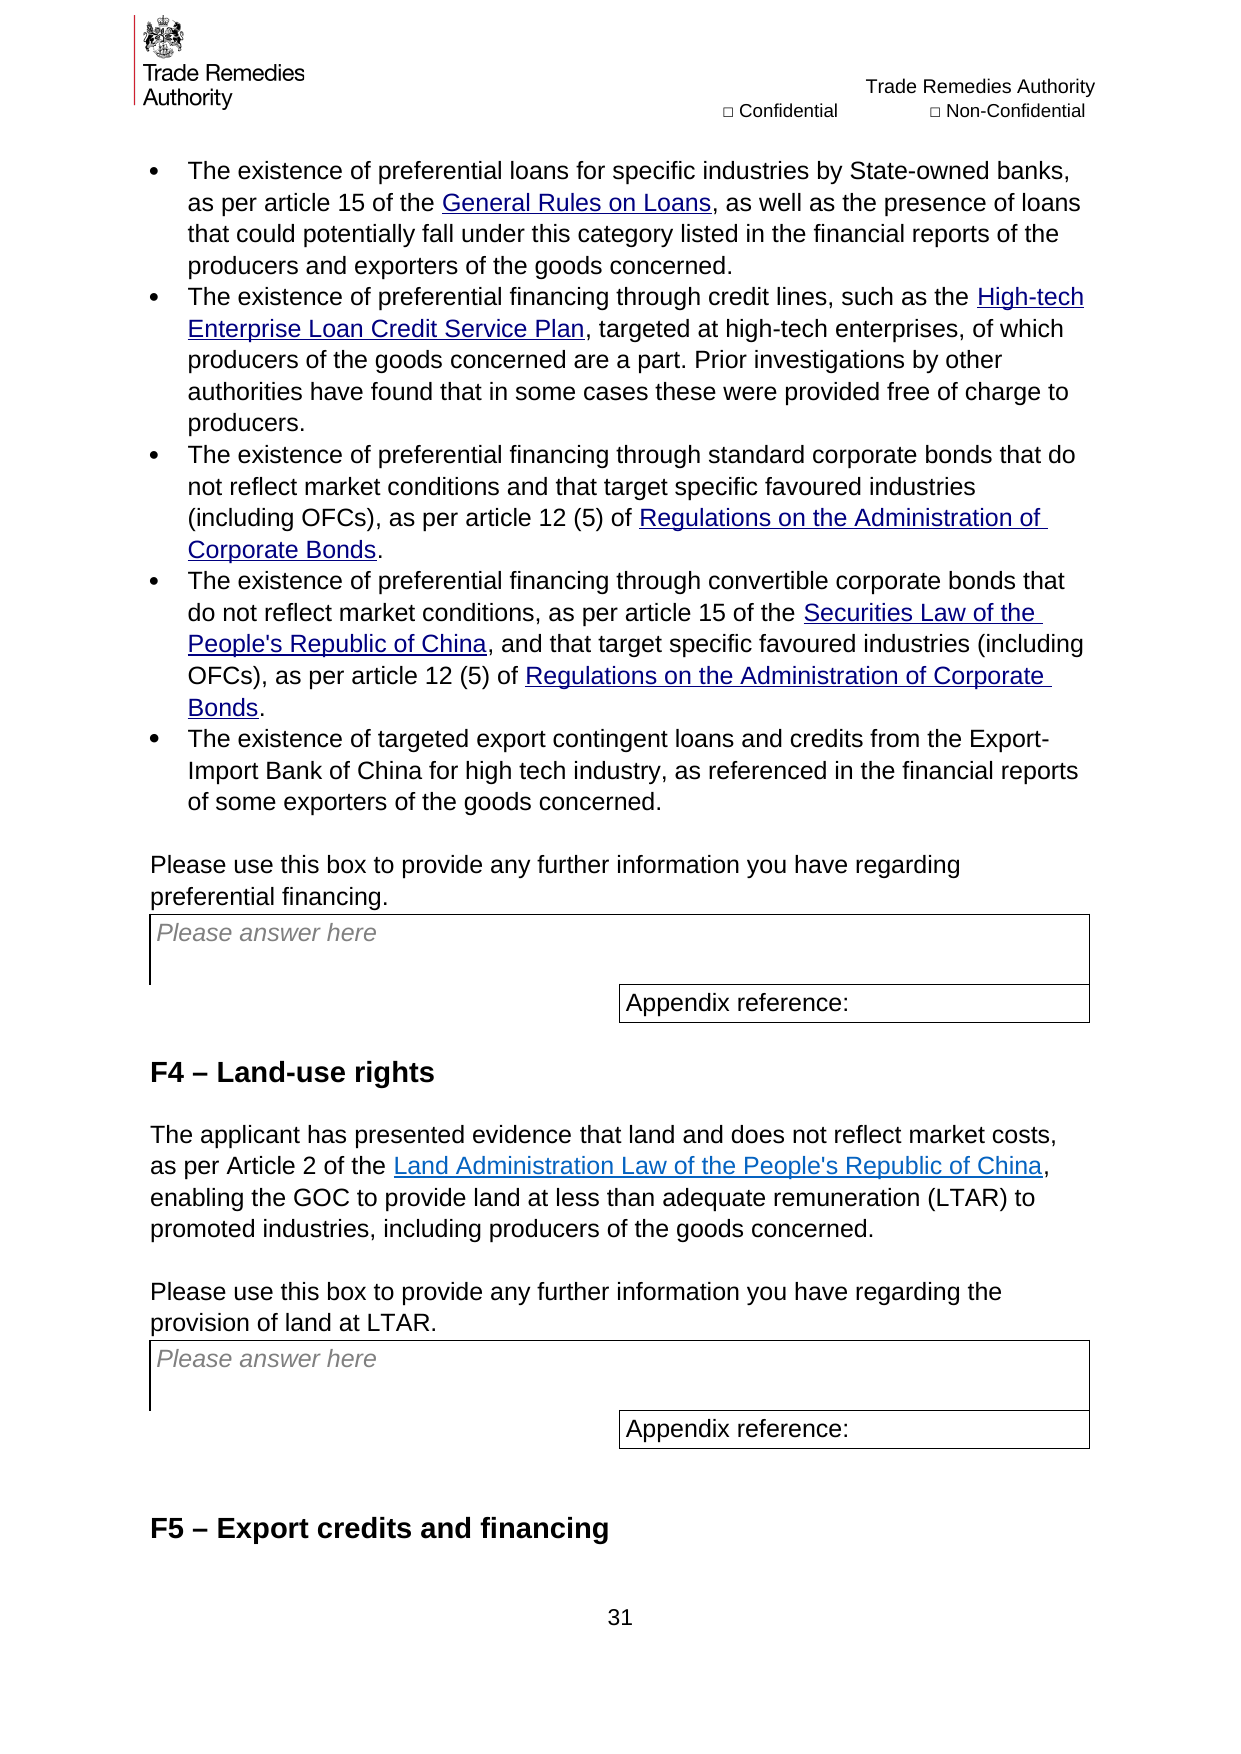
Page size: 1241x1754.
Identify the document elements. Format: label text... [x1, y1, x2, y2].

list The existence of preferential financing through standard corporate bonds that do not reflect market conditions and that target specific favoured industries (including OFCs), as per article 12 (5) of Regulations on the Administration of Corporate Bonds. [150, 440, 1090, 563]
table_cell Appendix reference: [620, 985, 1089, 1022]
table_header Please answer here [151, 915, 1089, 983]
subtitle F4 – Land-use rights [150, 1054, 1090, 1088]
table_header Please answer here [151, 1341, 1089, 1410]
text Please use this box to provide any further information you have regarding preferential financing. [150, 850, 1090, 911]
subtitle F5 – Export credits and financing [150, 1512, 1090, 1545]
list The existence of preferential financing through credit lines, such as the High-tech Enterprise Loan Credit Service Plan, targeted at high-tech enterprises, of which producers of the goods concerned are a part. Prior investigations by other authorities have found that in some cases these were provided free of charge to producers. [150, 282, 1090, 437]
text Please use this box to provide any further information you have regarding the provision of land at LTAR. [150, 1277, 1090, 1337]
table_cell [150, 1411, 619, 1448]
list The existence of preferential loans for specific industries by State-owned banks, as per article 15 of the General Rules on Loans, as well as the presence of loans that could potentially fall under this category listed in the financial reports of the producers and exporters of the goods concerned. [150, 156, 1090, 279]
table_cell Appendix reference: [620, 1411, 1089, 1448]
list The existence of targeted export contingent loans and credits from the Export-Import Bank of China for high tech industry, as referenced in the financial reports of some exporters of the goods concerned. [150, 724, 1090, 816]
text The applicant has presented evidence that land and does not reflect market costs, as per Article 2 of the Land Administration Law of the People's Republic of China, enabling the GOC to provide land at less than adequate remuneration (LTAR) to promoted industries, including producers of the goods concerned. [150, 1120, 1090, 1243]
table_cell [150, 985, 619, 1022]
list The existence of preferential financing through convertible corporate bonds that do not reflect market conditions, as per article 15 of the Securities Law of the People's Republic of China, and that target specific favoured industries (including OFCs), as per article 12 (5) of Regulations on the Administration of Corporate Bonds. [150, 566, 1090, 721]
